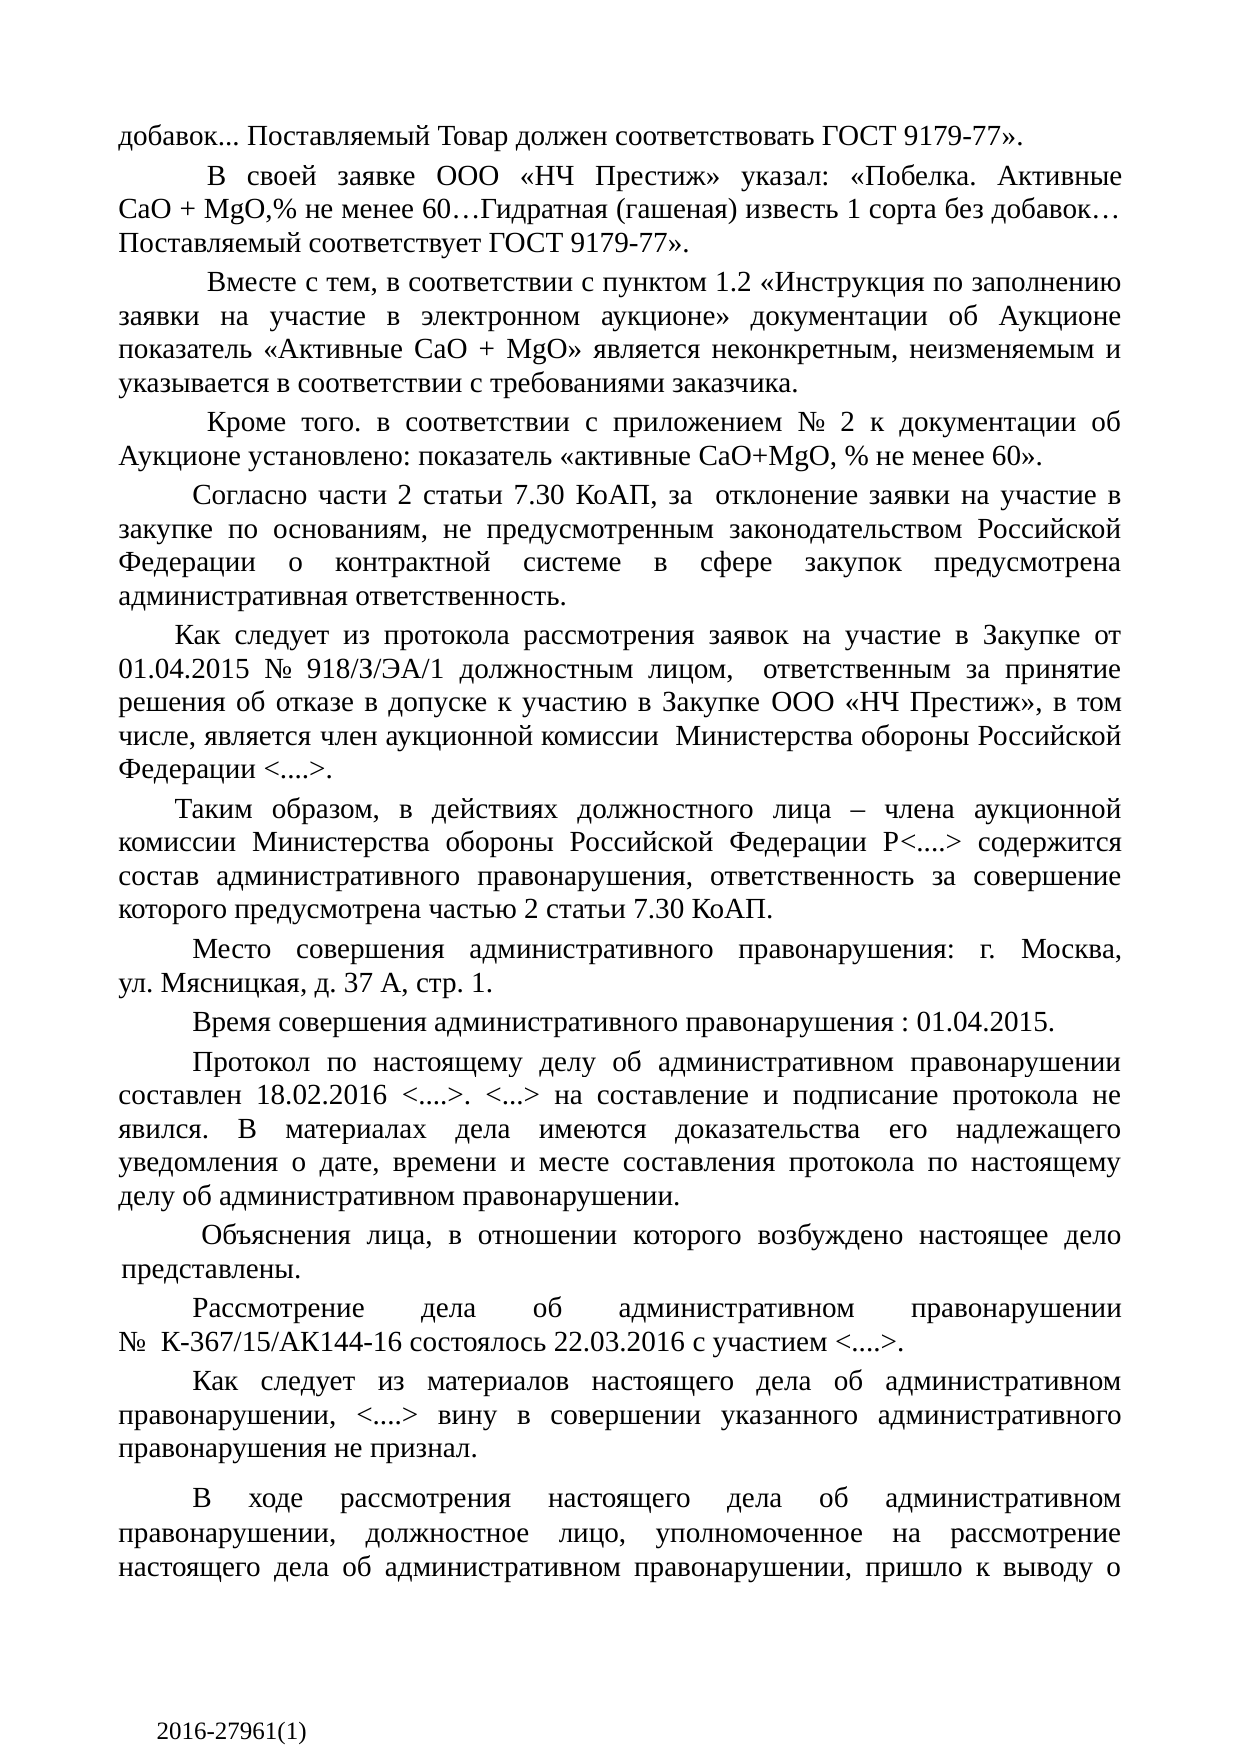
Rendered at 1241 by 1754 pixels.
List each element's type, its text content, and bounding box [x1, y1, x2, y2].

text Согласно части 2 статьи 7.30 КоАП, за отклонение заявки на участие в закупке по основаниям, не предусмотренным законодательством Российской Федерации о контрактной системе в сфере закупок предусмотрена административная ответственность. [118, 477, 1122, 611]
text Как следует из материалов настоящего дела об административном правонарушении, <....> вину в совершении указанного административного правонарушения не признал. [118, 1363, 1122, 1464]
text Кроме того. в соответствии с приложением № 2 к документации об Аукционе установлено: показатель «активные СаО+МgO, % не менее 60». [118, 404, 1122, 471]
text Как следует из протокола рассмотрения заявок на участие в Закупке от 01.04.2015 № 918/З/ЭА/1 должностным лицом, ответственным за принятие решения об отказе в допуске к участию в Закупке ООО «НЧ Престиж», в том числе, является член аукционной комиссии Министерства обороны Российской Федерации <....>. [118, 617, 1122, 785]
text В ходе рассмотрения настоящего дела об административном правонарушении, должностное лицо, уполномоченное на рассмотрение настоящего дела об административном правонарушении, пришло к выводу о [118, 1476, 1122, 1583]
text Вместе с тем, в соответствии с пунктом 1.2 «Инструкция по заполнению заявки на участие в электронном аукционе» документации об Аукционе показатель «Активные СаО + МgO» является неконкретным, неизменяемым и указывается в соответствии с требованиями заказчика. [118, 264, 1122, 398]
text Время совершения административного правонарушения : 01.04.2015. [118, 1004, 1122, 1038]
text Место совершения административного правонарушения: г. Москва, ул. Мясницкая, д. 37 А, стр. 1. [118, 931, 1122, 998]
text Протокол по настоящему делу об административном правонарушении составлен 18.02.2016 <....>. <...> на составление и подписание протокола не явился. В материалах дела имеются доказательства его надлежащего уведомления о дате, времени и месте составления протокола по настоящему делу об административном правонарушении. [118, 1044, 1122, 1211]
text добавок... Поставляемый Товар должен соответствовать ГОСТ 9179-77». [118, 118, 1122, 152]
text Объяснения лица, в отношении которого возбуждено настоящее дело представлены. [121, 1217, 1122, 1284]
text Таким образом, в действиях должностного лица – члена аукционной комиссии Министерства обороны Российской Федерации Р<....> содержится состав административного правонарушения, ответственность за совершение которого предусмотрена частью 2 статьи 7.30 КоАП. [118, 791, 1122, 925]
text Рассмотрение дела об административном правонарушении № К-367/15/АК144-16 состоялось 22.03.2016 с участием <....>. [118, 1290, 1122, 1357]
text В своей заявке ООО «НЧ Престиж» указал: «Побелка. Активные СаО + МgO,% не менее 60…Гидратная (гашеная) известь 1 сорта без добавок…Поставляемый соответствует ГОСТ 9179-77». [118, 158, 1122, 258]
